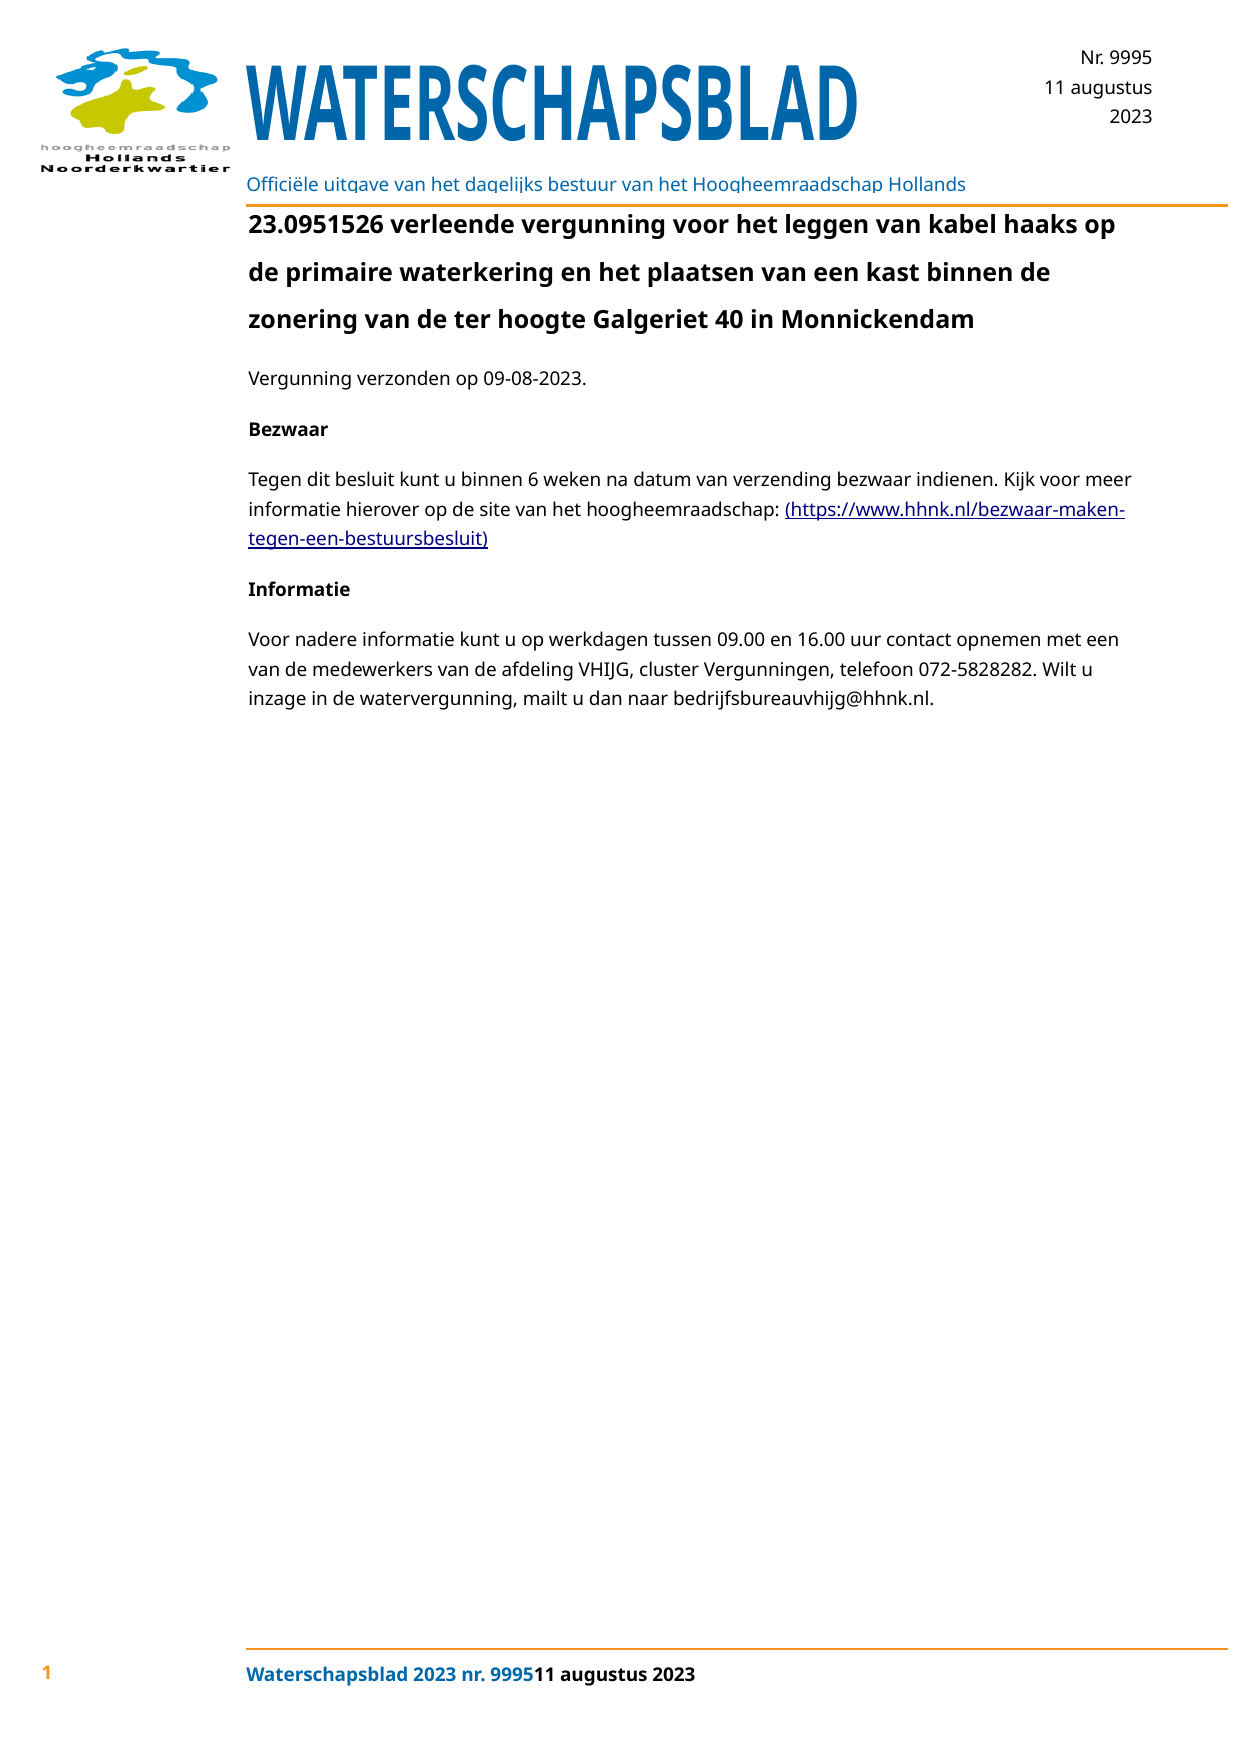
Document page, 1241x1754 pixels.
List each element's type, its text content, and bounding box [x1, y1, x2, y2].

text Bezwaar [248, 416, 1152, 442]
text Tegen dit besluit kunt u binnen 6 weken na datum van verzending bezwaar indienen. Kijk voor meer informatie hierover op de site van het hoogheemraadschap: (https://www.hhnk.nl/bezwaar-maken-tegen-een-bestuursbesluit) [248, 466, 1152, 551]
picture [41, 47, 231, 172]
text Informatie [248, 576, 1152, 602]
text Vergunning verzonden op 09-08-2023. [248, 366, 1152, 391]
text Voor nadere informatie kunt u op werkdagen tussen 09.00 en 16.00 uur contact opnemen met een van de medewerkers van de afdeling VHIJG, cluster Vergunningen, telefoon 072-5828282. Wilt u inzage in de watervergunning, mailt u dan naar bedrijfsbureauvhijg@hhnk.nl. [248, 626, 1152, 711]
text 23.0951526 verleende vergunning voor het leggen van kabel haaks op de primaire waterkering en het plaatsen van een kast binnen de zonering van de ter hoogte Galgeriet 40 in Monnickendam [248, 207, 1152, 336]
